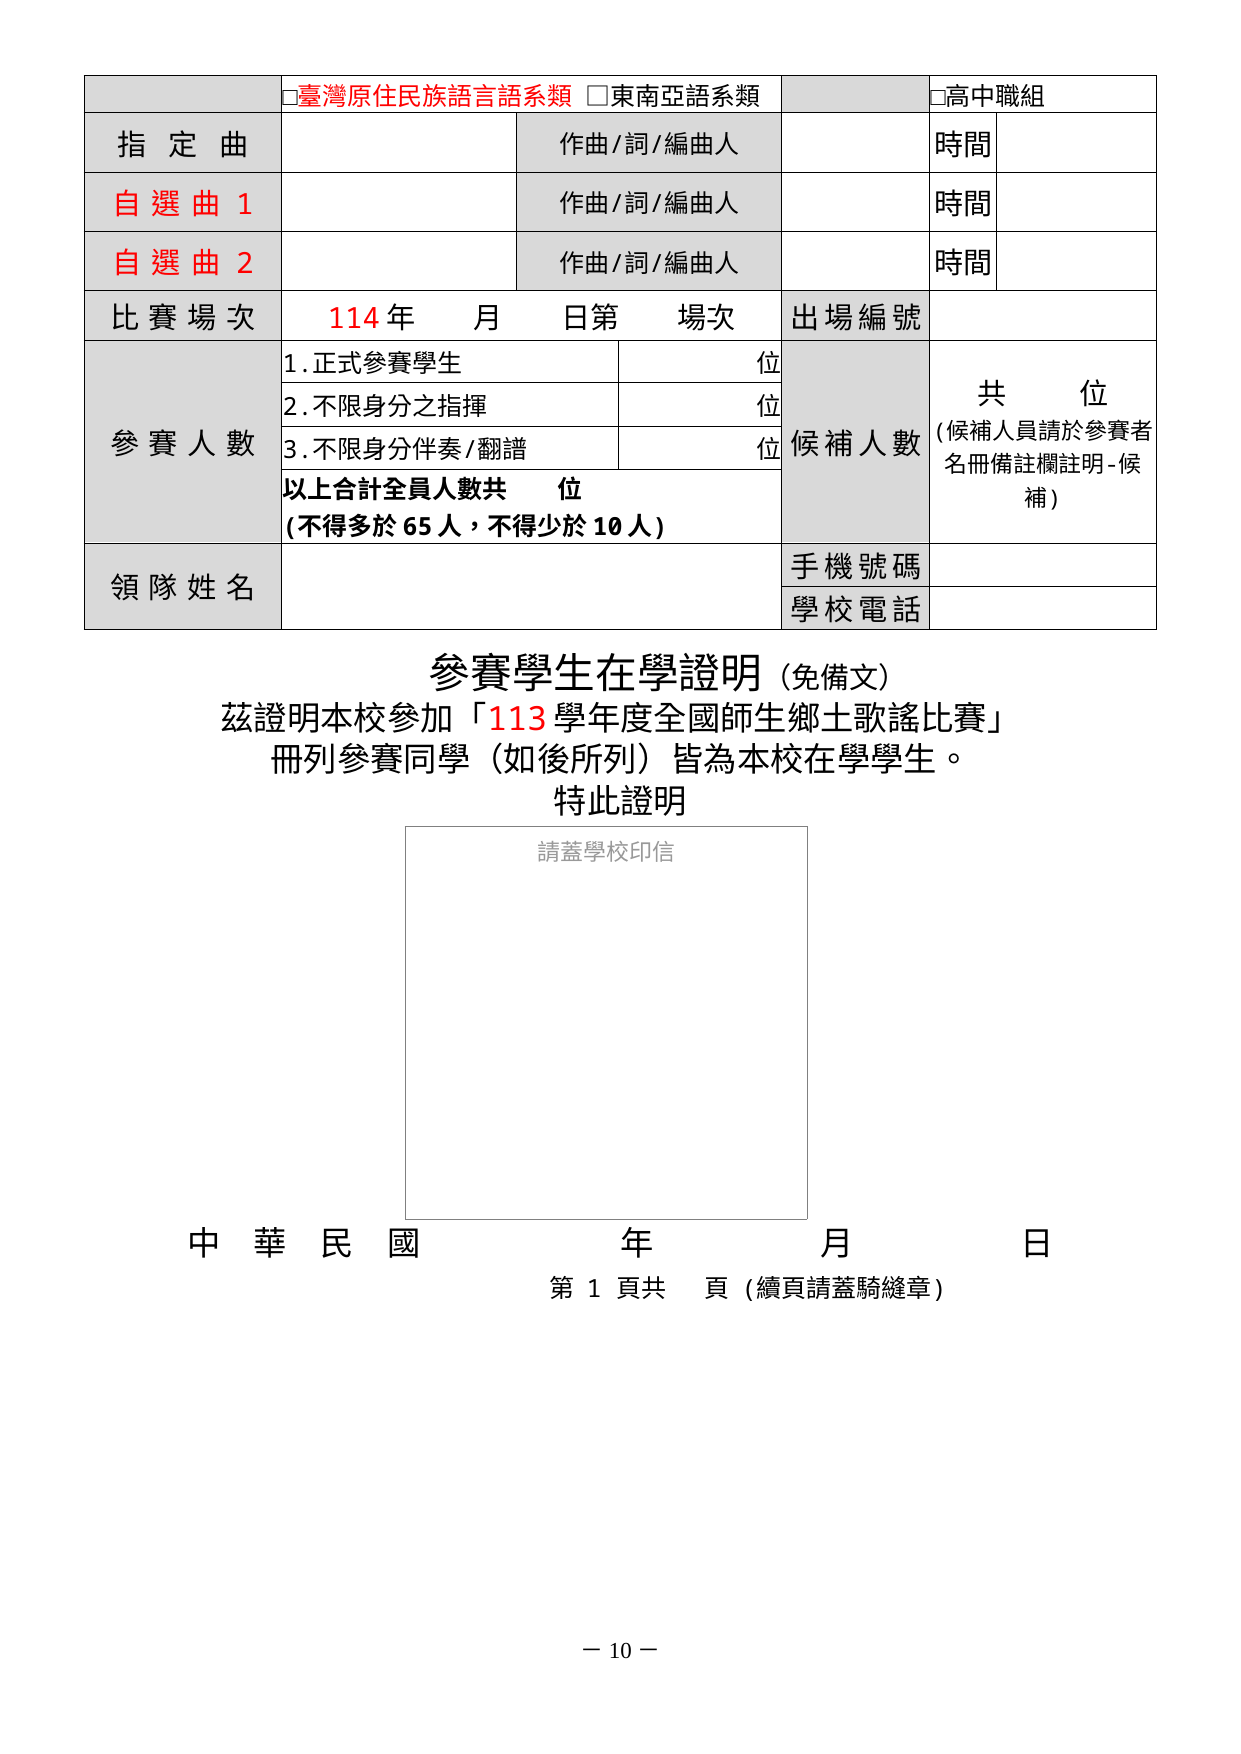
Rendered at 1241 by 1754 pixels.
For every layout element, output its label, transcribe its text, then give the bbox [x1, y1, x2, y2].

table_cell 出場編號 [782, 291, 929, 340]
table_cell □高中職組 [930, 76, 1156, 112]
table_cell [282, 113, 516, 172]
text 第 1 頁共 頁 (續頁請蓋騎縫章) [118, 1264, 1122, 1306]
table_cell [282, 173, 516, 231]
table_cell [282, 544, 781, 629]
table_cell 時間 [930, 232, 996, 290]
table_cell 領隊姓名 [85, 544, 281, 629]
table_cell 位 [619, 341, 781, 382]
table_cell 3.不限身分伴奏/翻譜 [282, 427, 618, 469]
table_cell [782, 113, 929, 172]
text 中 華 民 國 年 月 日 [118, 1222, 1122, 1264]
table_cell 作曲/詞/編曲人 [517, 113, 781, 172]
table_cell 參賽人數 [85, 341, 281, 542]
table_cell 時間 [930, 113, 996, 172]
table_cell 2.不限身分之指揮 [282, 383, 618, 426]
table_cell 114年 月 日第 場次 [282, 291, 781, 340]
table_cell 學校電話 [782, 587, 929, 629]
table_cell 自選曲1 [85, 173, 281, 231]
table_cell 手機號碼 [782, 544, 929, 586]
table_cell [997, 173, 1156, 231]
table_cell 共 位 (候補人員請於參賽者名冊備註欄註明-候補) [930, 341, 1156, 542]
table_cell 候補人數 [782, 341, 929, 542]
table_cell [782, 232, 929, 290]
table_cell 作曲/詞/編曲人 [517, 232, 781, 290]
table_cell 1.正式參賽學生 [282, 341, 618, 382]
table_cell [930, 291, 1156, 340]
table_cell [930, 544, 1156, 586]
table_cell 比賽場次 [85, 291, 281, 340]
table_cell [930, 587, 1156, 629]
text 特此證明 [118, 780, 1122, 822]
table_cell 位 [619, 427, 781, 469]
table_cell 以上合計全員人數共 位 (不得多於65人，不得少於10人) [282, 470, 781, 542]
table_cell 位 [619, 383, 781, 426]
table_cell [782, 76, 929, 112]
table_cell [997, 232, 1156, 290]
table_cell [782, 173, 929, 231]
table_cell [85, 76, 281, 112]
table_cell 自選曲2 [85, 232, 281, 290]
text 請蓋學校印信 [420, 834, 792, 867]
text 參賽學生在學證明（免備文） [118, 655, 1122, 697]
table_cell [997, 113, 1156, 172]
table_cell 指定曲 [85, 113, 281, 172]
table_cell 時間 [930, 173, 996, 231]
text 茲證明本校參加「113學年度全國師生鄉土歌謠比賽」 [118, 697, 1122, 738]
text 冊列參賽同學（如後所列）皆為本校在學學生。 [118, 738, 1122, 780]
table_cell 作曲/詞/編曲人 [517, 173, 781, 231]
table_cell [282, 232, 516, 290]
table_cell □臺灣原住民族語言語系類 □東南亞語系類 [282, 76, 781, 112]
